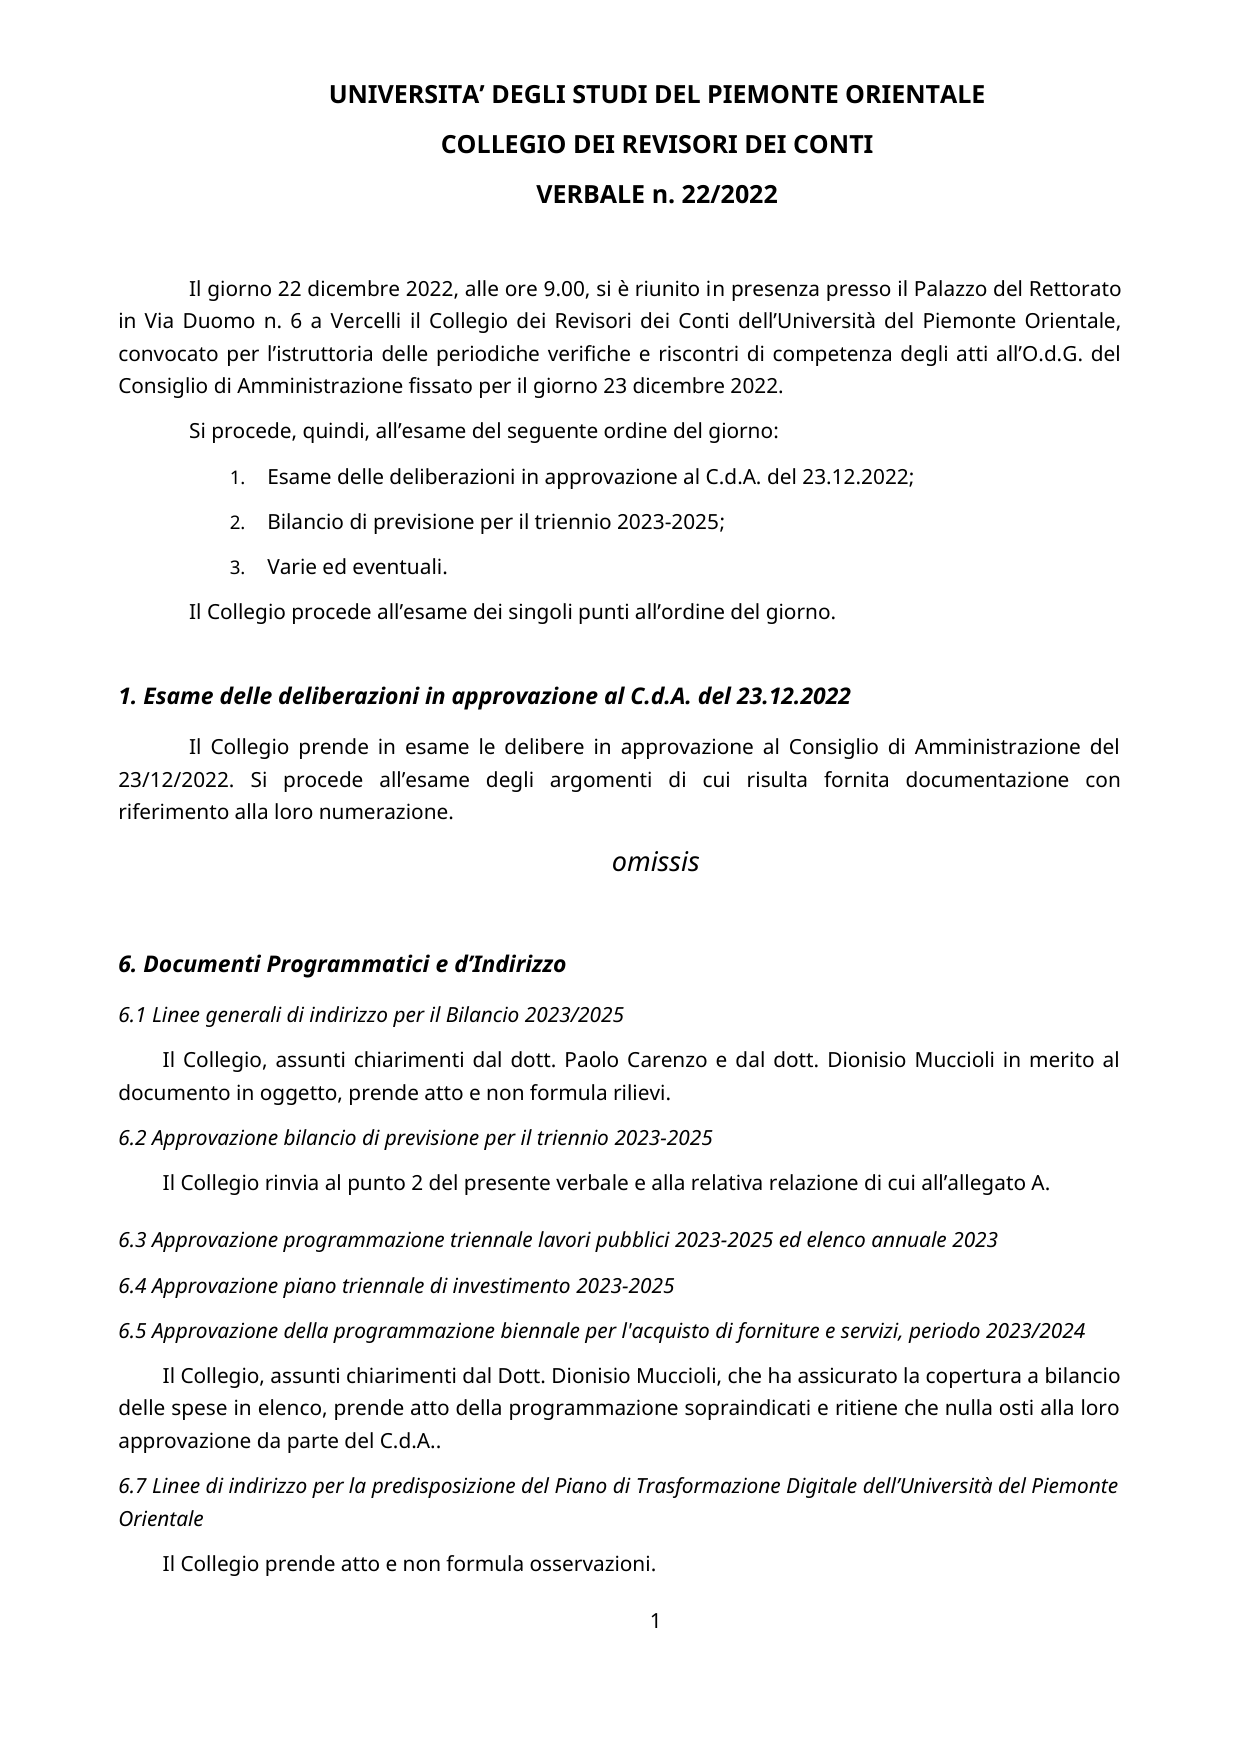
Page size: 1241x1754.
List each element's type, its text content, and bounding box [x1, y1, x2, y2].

text omissis [118, 843, 1122, 879]
text Il Collegio prende in esame le delibere in approvazione al Consiglio di Amministrazione del 23/12/2022. Si procede all’esame degli argomenti di cui risulta fornita documentazione con riferimento alla loro numerazione. [118, 732, 1122, 826]
text 6.3 Approvazione programmazione triennale lavori pubblici 2023-2025 ed elenco annuale 2023 [118, 1226, 1122, 1254]
text Il Collegio prende atto e non formula osservazioni. [118, 1549, 1122, 1577]
list Bilancio di previsione per il triennio 2023-2025; [229, 507, 1122, 535]
list Varie ed eventuali. [229, 552, 1122, 580]
text VERBALE n. 22/2022 [118, 174, 1122, 211]
subtitle 1. Esame delle deliberazioni in approvazione al C.d.A. del 23.12.2022 [118, 680, 1122, 711]
text 6.7 Linee di indirizzo per la predisposizione del Piano di Trasformazione Digitale dell’Università del Piemonte Orientale [118, 1471, 1122, 1532]
subtitle 6. Documenti Programmatici e d’Indirizzo [118, 947, 1122, 979]
text Il Collegio, assunti chiarimenti dal Dott. Dionisio Muccioli, che ha assicurato la copertura a bilancio delle spese in elenco, prende atto della programmazione sopraindicati e ritiene che nulla osti alla loro approvazione da parte del C.d.A.. [118, 1361, 1122, 1454]
text Il Collegio procede all’esame dei singoli punti all’ordine del giorno. [118, 597, 1122, 626]
text Si procede, quindi, all’esame del seguente ordine del giorno: [118, 417, 1122, 445]
text Il Collegio, assunti chiarimenti dal dott. Paolo Carenzo e dal dott. Dionisio Muccioli in merito al documento in oggetto, prende atto e non formula rilievi. [118, 1045, 1122, 1106]
list Esame delle deliberazioni in approvazione al C.d.A. del 23.12.2022; [229, 462, 1122, 490]
text 6.1 Linee generali di indirizzo per il Bilancio 2023/2025 [118, 1000, 1122, 1028]
text UNIVERSITA’ DEGLI STUDI DEL PIEMONTE ORIENTALE [118, 74, 1122, 111]
text Il Collegio rinvia al punto 2 del presente verbale e alla relativa relazione di cui all’allegato A. [118, 1168, 1122, 1196]
text 6.5 Approvazione della programmazione biennale per l'acquisto di forniture e servizi, periodo 2023/2024 [118, 1316, 1122, 1344]
text 6.2 Approvazione bilancio di previsione per il triennio 2023-2025 [118, 1123, 1122, 1151]
text 6.4 Approvazione piano triennale di investimento 2023-2025 [118, 1271, 1122, 1299]
text Il giorno 22 dicembre 2022, alle ore 9.00, si è riunito in presenza presso il Palazzo del Rettorato in Via Duomo n. 6 a Vercelli il Collegio dei Revisori dei Conti dell’Università del Piemonte Orientale, convocato per l’istruttoria delle periodiche verifiche e riscontri di competenza degli atti all’O.d.G. del Consiglio di Amministrazione fissato per il giorno 23 dicembre 2022. [118, 274, 1122, 400]
text COLLEGIO DEI REVISORI DEI CONTI [118, 124, 1122, 161]
